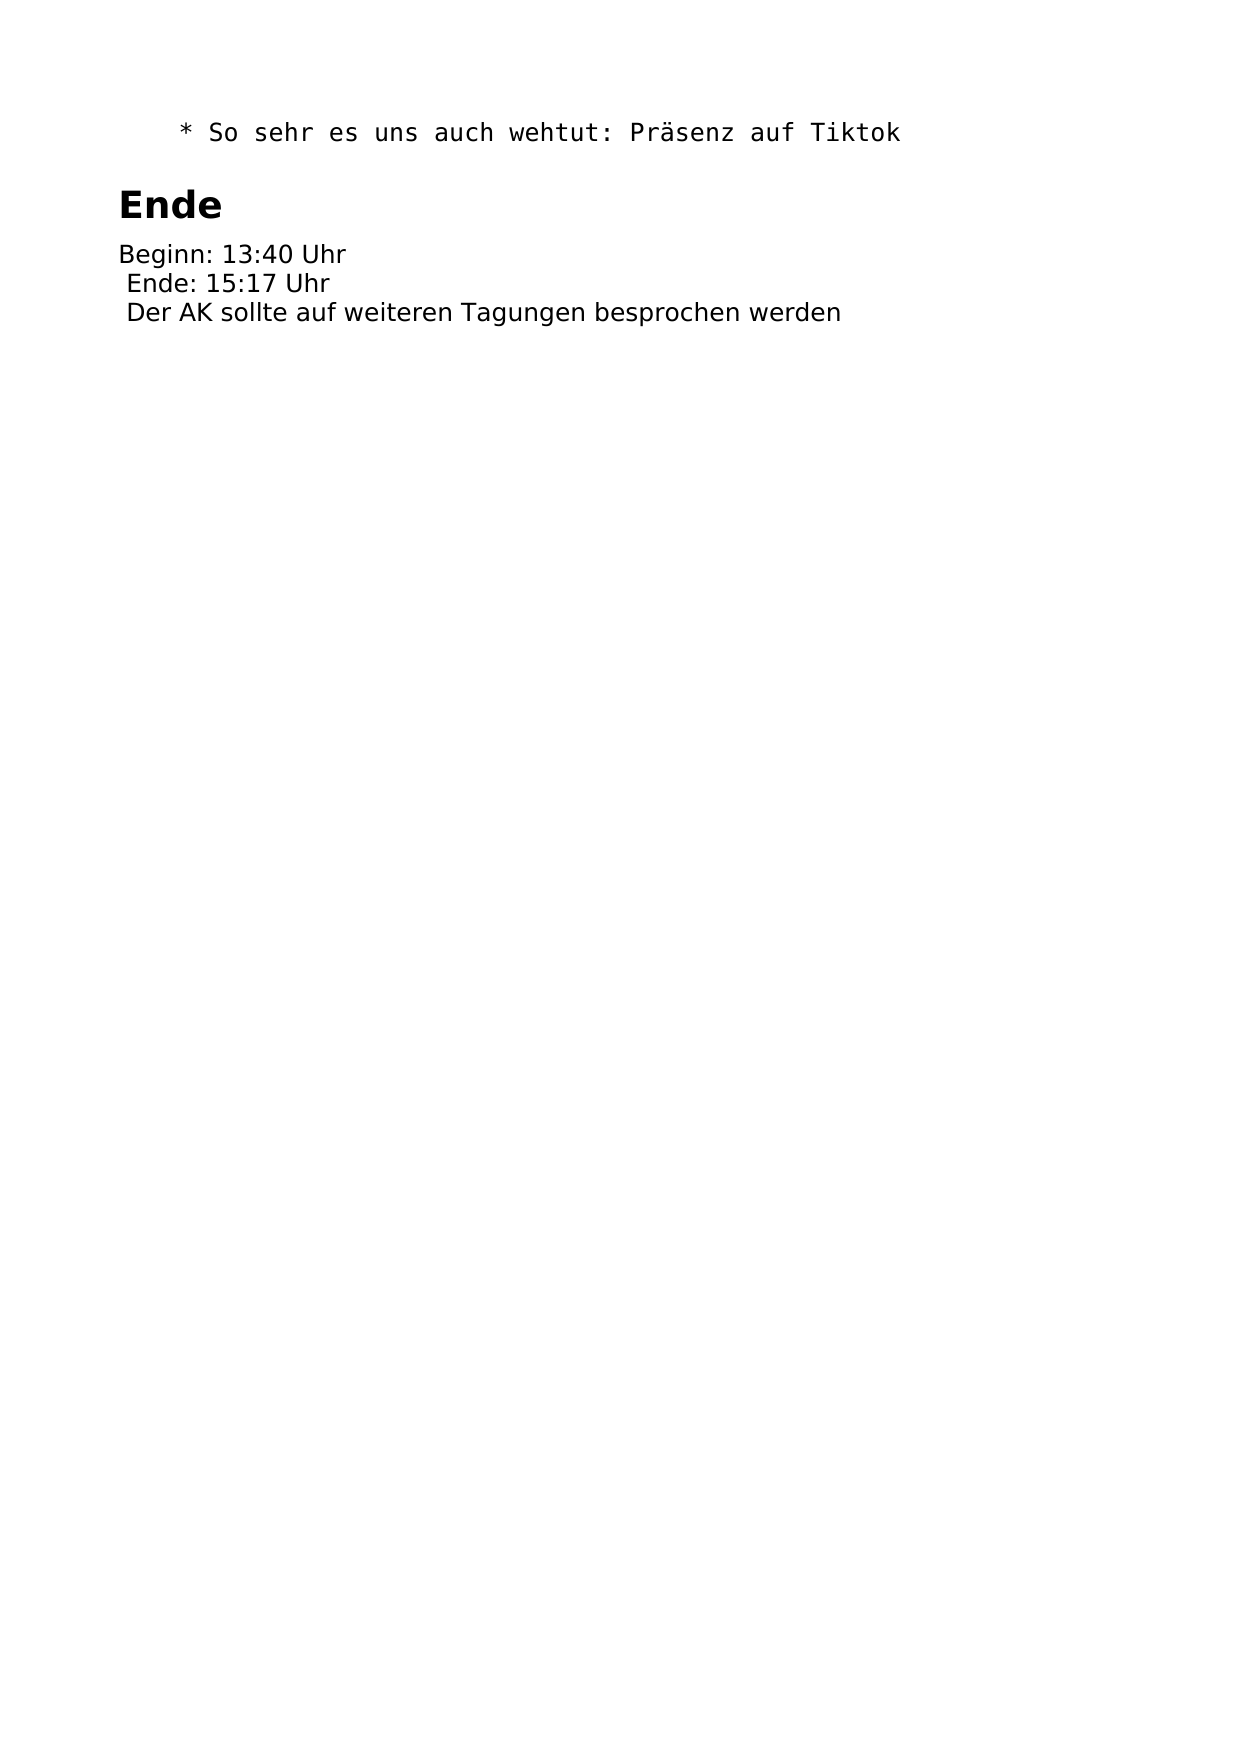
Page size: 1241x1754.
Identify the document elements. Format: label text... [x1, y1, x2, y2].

subtitle Ende [118, 184, 1122, 228]
text * So sehr es uns auch wehtut: Präsenz auf Tiktok [118, 118, 1122, 147]
text Beginn: 13:40 Uhr Ende: 15:17 Uhr Der AK sollte auf weiteren Tagungen besprochen werden [118, 240, 1122, 328]
